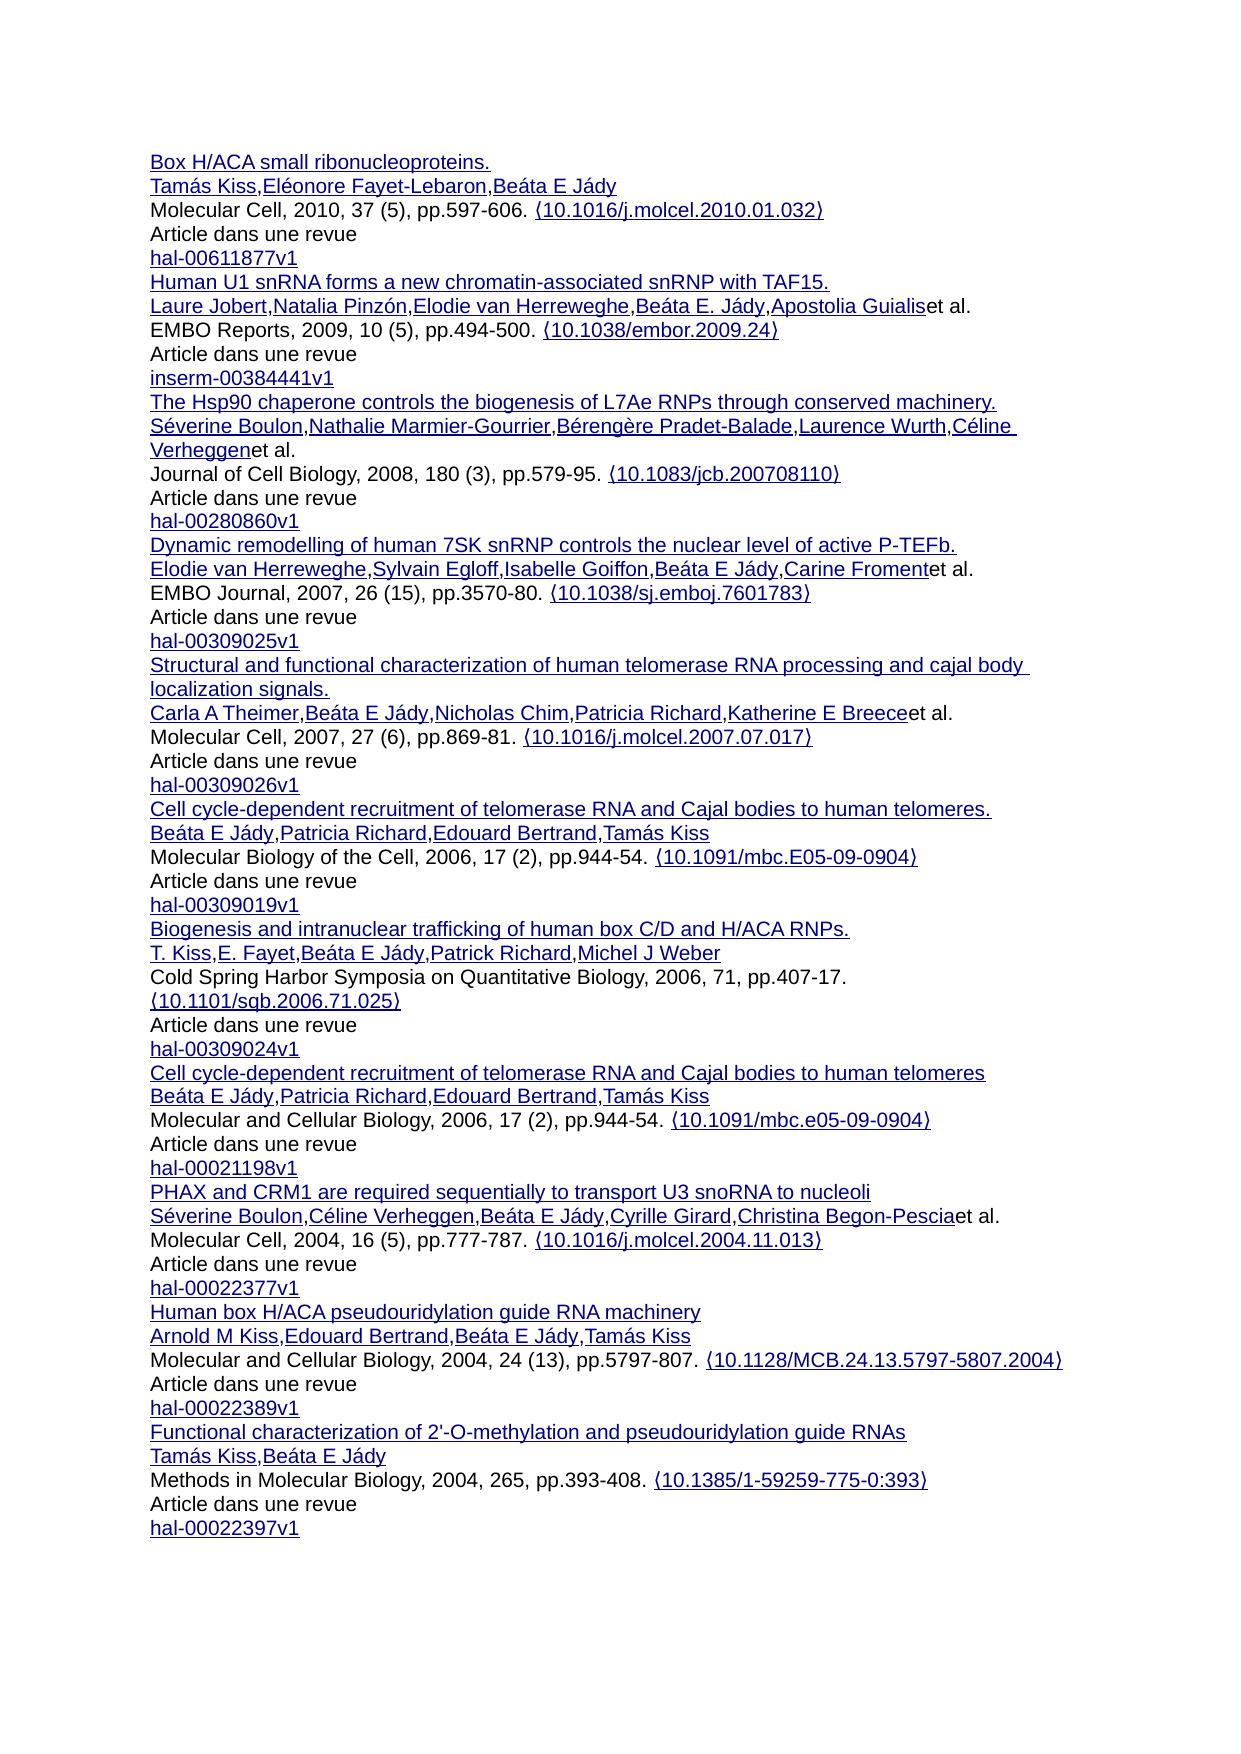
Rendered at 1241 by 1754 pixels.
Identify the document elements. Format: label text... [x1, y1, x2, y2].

table_cell Dynamic remodelling of human 7SK snRNP controls the nuclear level of active P-TEFb. Elodie van Herreweghe,Sylvain Egloff,Isabelle Goiffon,Beáta E Jády,Carine Fromentet al. EMBO Journal, 2007, 26 (15), pp.3570-80. ⟨10.1038/sj.emboj.7601783⟩ Article dans une revue hal-00309025v1 [150, 533, 1090, 653]
table_cell Cell cycle-dependent recruitment of telomerase RNA and Cajal bodies to human telomeres Beáta E Jády,Patricia Richard,Edouard Bertrand,Tamás Kiss Molecular and Cellular Biology, 2006, 17 (2), pp.944-54. ⟨10.1091/mbc.e05-09-0904⟩ Article dans une revue hal-00021198v1 [150, 1060, 1090, 1180]
table_cell Biogenesis and intranuclear trafficking of human box C/D and H/ACA RNPs. T. Kiss,E. Fayet,Beáta E Jády,Patrick Richard,Michel J Weber Cold Spring Harbor Symposia on Quantitative Biology, 2006, 71, pp.407-17. ⟨10.1101/sqb.2006.71.025⟩ Article dans une revue hal-00309024v1 [150, 917, 1090, 1060]
table_cell Human U1 snRNA forms a new chromatin-associated snRNP with TAF15. Laure Jobert,Natalia Pinzón,Elodie van Herreweghe,Beáta E. Jády,Apostolia Guialiset al. EMBO Reports, 2009, 10 (5), pp.494-500. ⟨10.1038/embor.2009.24⟩ Article dans une revue inserm-00384441v1 [150, 270, 1090, 389]
table_cell PHAX and CRM1 are required sequentially to transport U3 snoRNA to nucleoli Séverine Boulon,Céline Verheggen,Beáta E Jády,Cyrille Girard,Christina Begon-Pesciaet al. Molecular Cell, 2004, 16 (5), pp.777-787. ⟨10.1016/j.molcel.2004.11.013⟩ Article dans une revue hal-00022377v1 [150, 1180, 1090, 1300]
table_cell The Hsp90 chaperone controls the biogenesis of L7Ae RNPs through conserved machinery. Séverine Boulon,Nathalie Marmier-Gourrier,Bérengère Pradet-Balade,Laurence Wurth,Céline Verheggenet al. Journal of Cell Biology, 2008, 180 (3), pp.579-95. ⟨10.1083/jcb.200708110⟩ Article dans une revue hal-00280860v1 [150, 390, 1090, 533]
table_cell Functional characterization of 2'-O-methylation and pseudouridylation guide RNAs Tamás Kiss,Beáta E Jády Methods in Molecular Biology, 2004, 265, pp.393-408. ⟨10.1385/1-59259-775-0:393⟩ Article dans une revue hal-00022397v1 [150, 1420, 1090, 1539]
table_cell Human box H/ACA pseudouridylation guide RNA machinery Arnold M Kiss,Edouard Bertrand,Beáta E Jády,Tamás Kiss Molecular and Cellular Biology, 2004, 24 (13), pp.5797-807. ⟨10.1128/MCB.24.13.5797-5807.2004⟩ Article dans une revue hal-00022389v1 [150, 1300, 1090, 1420]
table_cell Structural and functional characterization of human telomerase RNA processing and cajal body localization signals. Carla A Theimer,Beáta E Jády,Nicholas Chim,Patricia Richard,Katherine E Breeceet al. Molecular Cell, 2007, 27 (6), pp.869-81. ⟨10.1016/j.molcel.2007.07.017⟩ Article dans une revue hal-00309026v1 [150, 653, 1090, 797]
table_cell Cell cycle-dependent recruitment of telomerase RNA and Cajal bodies to human telomeres. Beáta E Jády,Patricia Richard,Edouard Bertrand,Tamás Kiss Molecular Biology of the Cell, 2006, 17 (2), pp.944-54. ⟨10.1091/mbc.E05-09-0904⟩ Article dans une revue hal-00309019v1 [150, 797, 1090, 917]
table_cell Box H/ACA small ribonucleoproteins. Tamás Kiss,Eléonore Fayet-Lebaron,Beáta E Jády Molecular Cell, 2010, 37 (5), pp.597-606. ⟨10.1016/j.molcel.2010.01.032⟩ Article dans une revue hal-00611877v1 [150, 150, 1090, 270]
